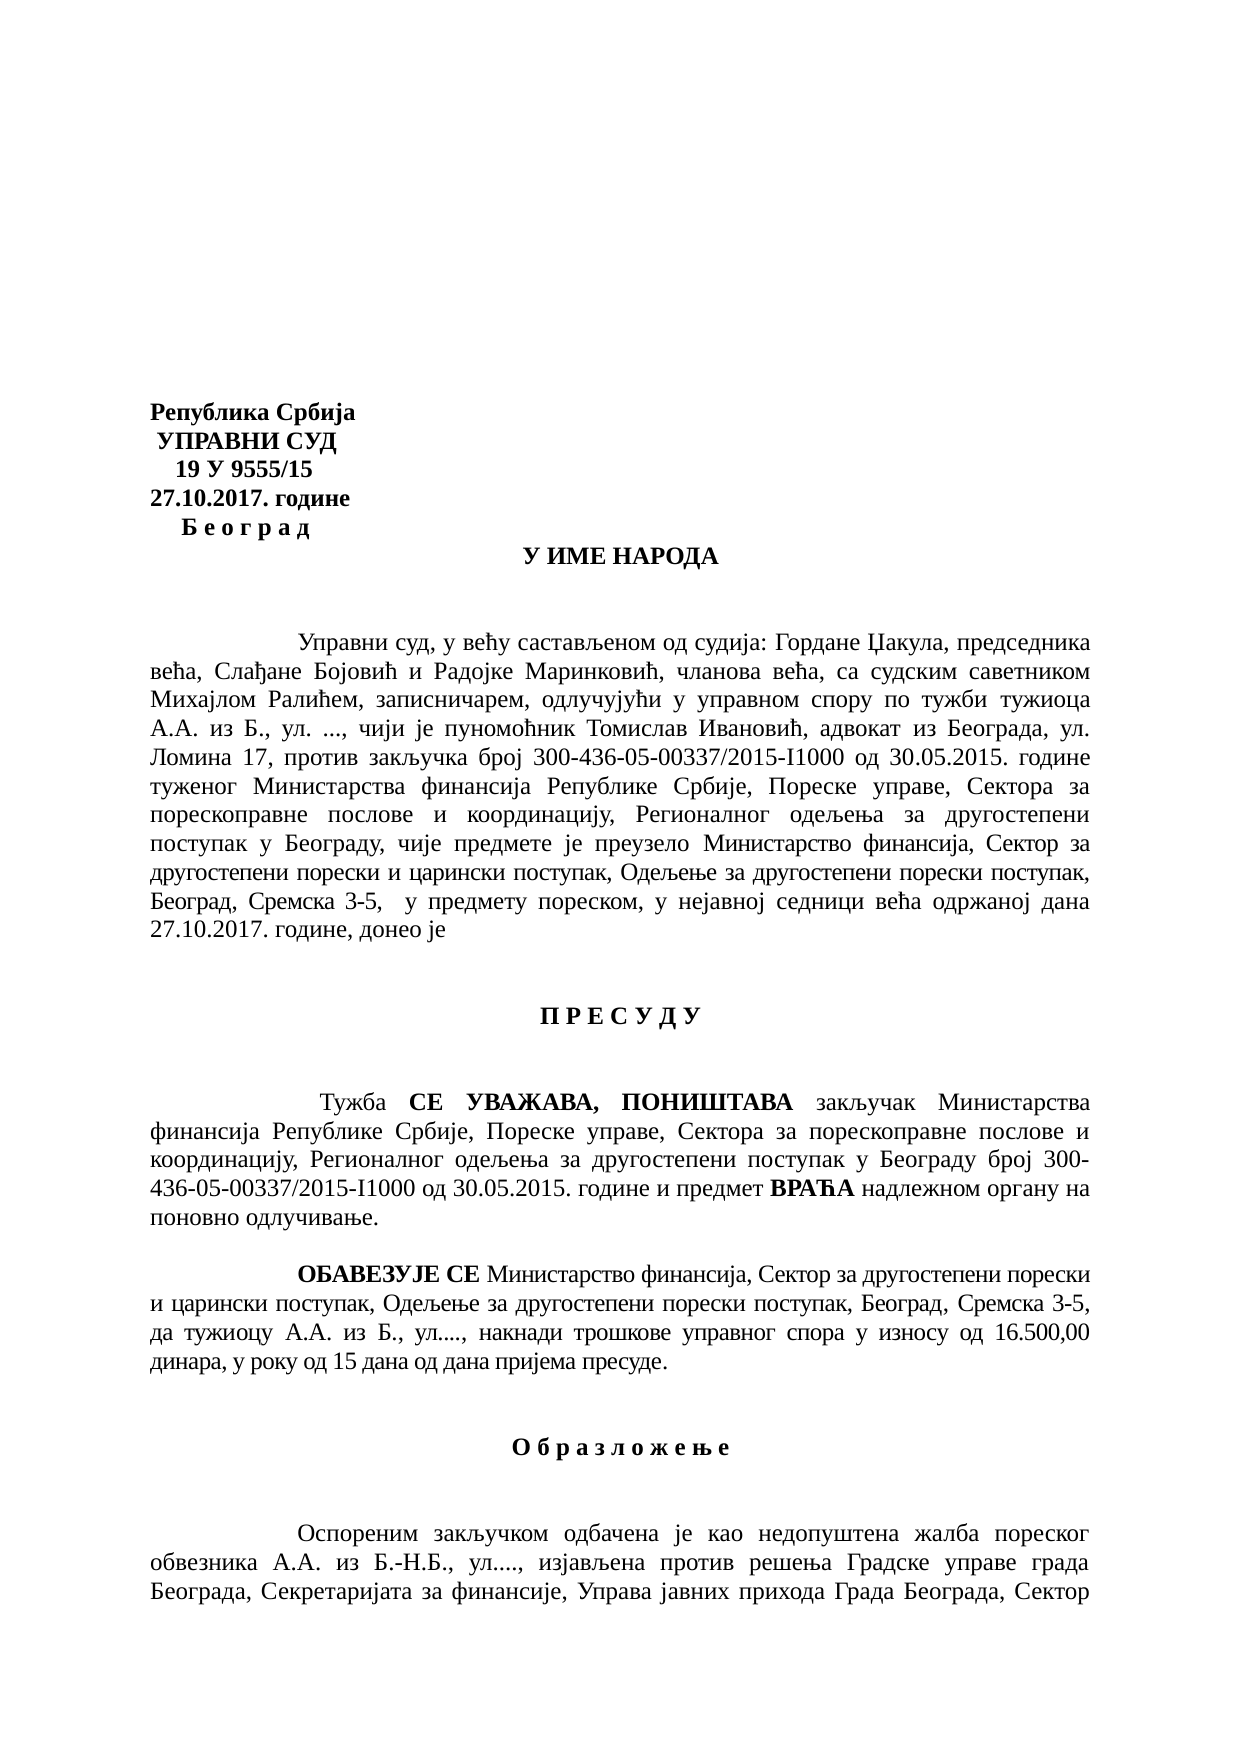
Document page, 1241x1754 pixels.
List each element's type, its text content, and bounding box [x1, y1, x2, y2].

text ОБАВЕЗУЈЕ СЕ Министарство финансија, Сектор за другостепени порески и царински поступак, Одељење за другостепени порески поступак, Београд, Сремска 3-5, да тужиоцу A.A. из Б., ул...., накнади трошкове управног спора у износу од 16.500,00 динара, у року од 15 дана од дана пријема пресуде. [150, 1259, 1091, 1374]
text Оспореним закључком одбачена је као недопуштена жалба пореског обвезника A.A. из Б.-Н.Б., ул...., изјављена против решења Градске управе града Београда, Секретаријата за финансије, Управа јавних прихода Града Београда, Сектор [150, 1518, 1091, 1604]
text Б е о г р а д [150, 512, 1091, 541]
text УПРАВНИ СУД [150, 426, 1091, 454]
text У ИМЕ НАРОДА [150, 541, 1091, 569]
text 27.10.2017. године [150, 483, 1091, 512]
text Тужба СЕ УВАЖАВА, ПОНИШТАВА закључак Министарства финансија Републике Србије, Пореске управе, Сектора за порескоправне послове и координацију, Регионалног одељења за другостепени поступак у Београду број 300-436-05-00337/2015-I1000 од 30.05.2015. године и предмет ВРАЋА надлежном органу на поновно одлучивање. [150, 1087, 1091, 1231]
text Република Србија [150, 397, 1091, 426]
text Управни суд, у већу састављеном од судија: Гордане Џакула, председника већа, Слађане Бојовић и Радојке Маринковић, чланова већа, са судским саветником Михајлом Ралићем, записничарем, одлучујући у управном спору по тужби тужиоца A.A. из Б., ул. ..., чији је пуномоћник Томислав Ивановић, адвокат из Београда, ул. Ломина 17, против закључка број 300-436-05-00337/2015-I1000 од 30.05.2015. године туженог Министарства финансија Републике Србије, Пореске управе, Сектора за порескоправне послове и координацију, Регионалног одељења за другостепени поступак у Београду, чије предмете је преузело Министарство финансија, Сектор за другостепени порески и царински поступак, Одељење за другостепени порески поступак, Београд, Сремска 3-5, у предмету пореском, у нејавној седници већа одржаној дана 27.10.2017. године, донео је [150, 627, 1091, 943]
text 19 У 9555/15 [150, 454, 1091, 483]
text П Р Е С У Д У [150, 1001, 1091, 1029]
text О б р а з л о ж е њ е [150, 1432, 1091, 1461]
